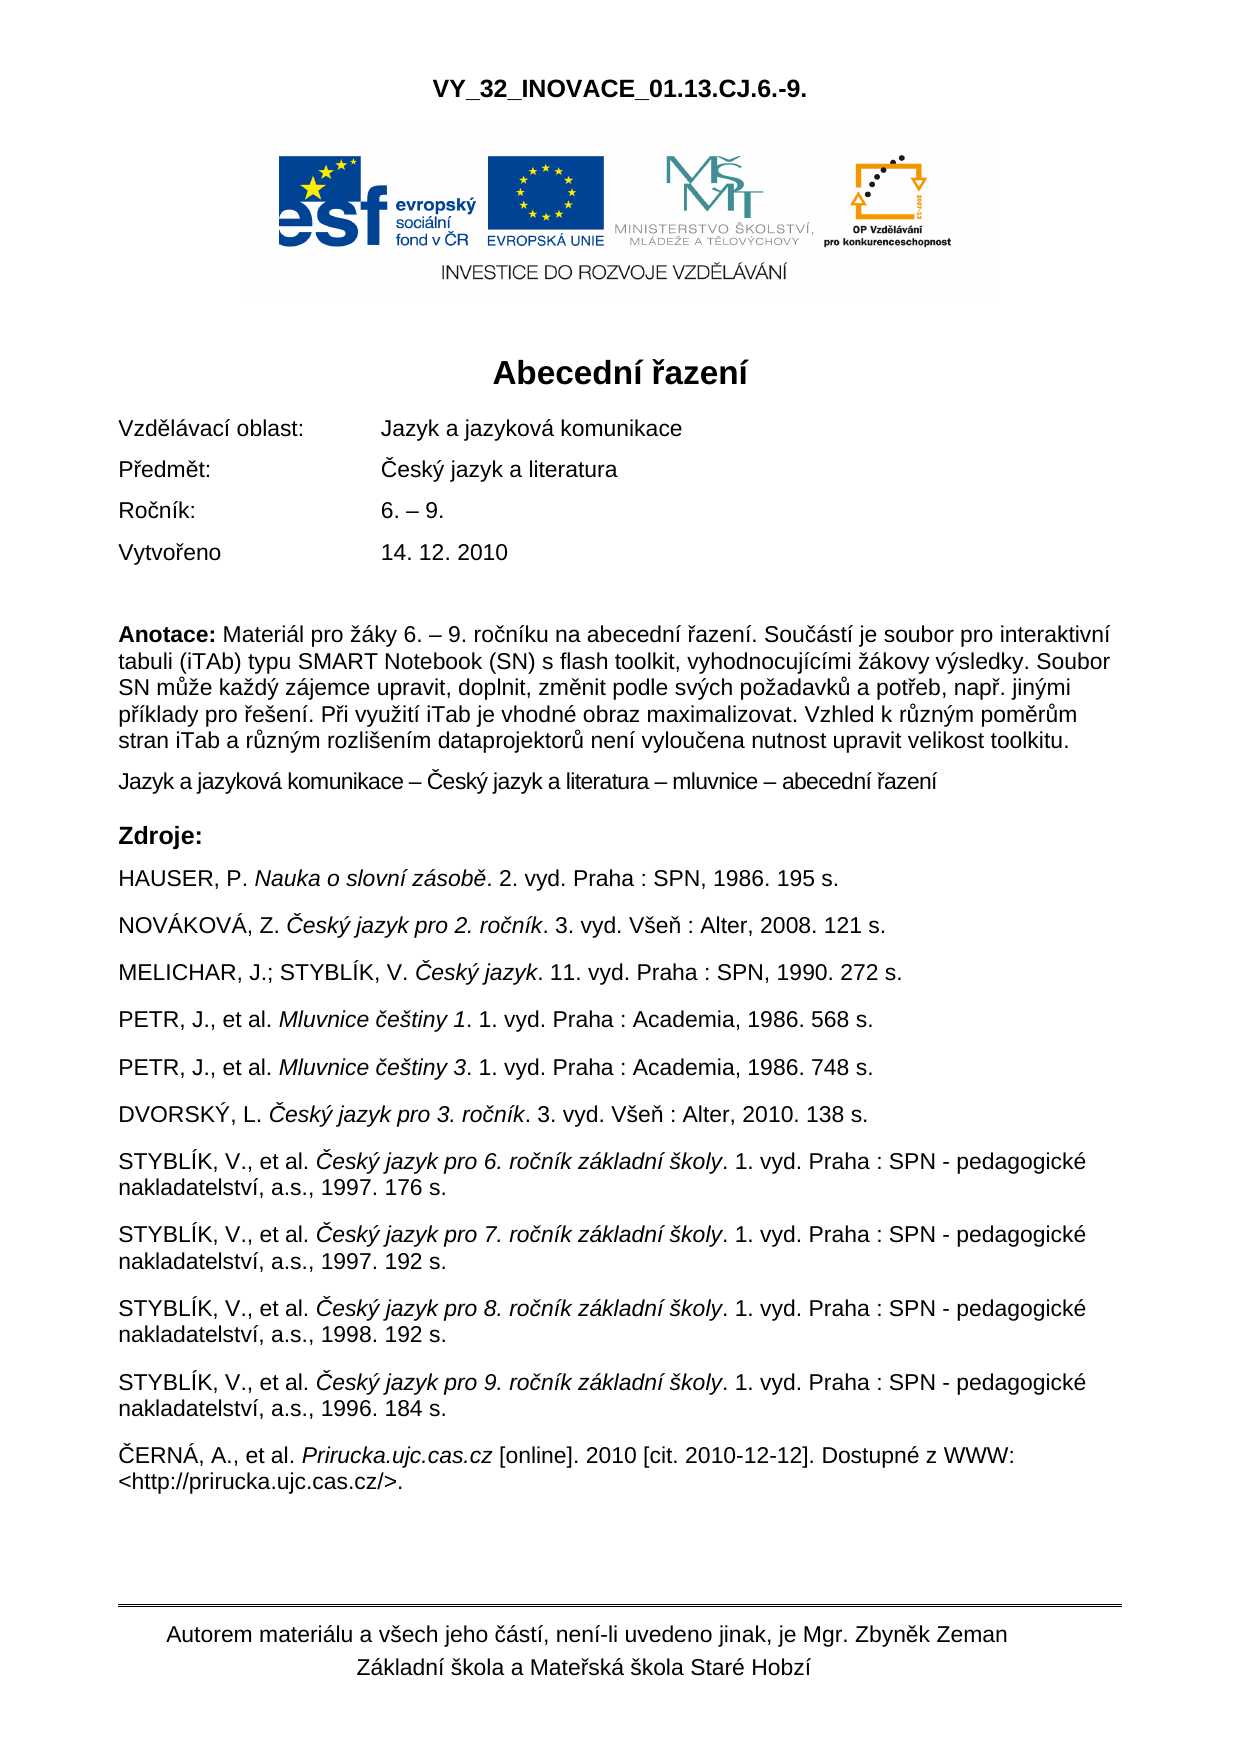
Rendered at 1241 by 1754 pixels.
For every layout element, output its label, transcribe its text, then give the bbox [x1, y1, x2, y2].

text PETR, J., et al. Mluvnice češtiny 1. 1. vyd. Praha : Academia, 1986. 568 s. [118, 1006, 1122, 1033]
text PETR, J., et al. Mluvnice češtiny 3. 1. vyd. Praha : Academia, 1986. 748 s. [118, 1053, 1122, 1080]
text STYBLÍK, V., et al. Český jazyk pro 8. ročník základní školy. 1. vyd. Praha : SPN - pedagogické nakladatelství, a.s., 1998. 192 s. [118, 1295, 1122, 1348]
text STYBLÍK, V., et al. Český jazyk pro 6. ročník základní školy. 1. vyd. Praha : SPN - pedagogické nakladatelství, a.s., 1997. 176 s. [118, 1148, 1122, 1201]
text Jazyk a jazyková komunikace – Český jazyk a literatura – mluvnice – abecední řazení [118, 768, 1122, 794]
text Anotace: Materiál pro žáky 6. – 9. ročníku na abecední řazení. Součástí je soubor pro interaktivní tabuli (iTAb) typu SMART Notebook (SN) s flash toolkit, vyhodnocujícími žákovy výsledky. Soubor SN může každý zájemce upravit, doplnit, změnit podle svých požadavků a potřeb, např. jinými příklady pro řešení. Při využití iTab je vhodné obraz maximalizovat. Vzhled k různým poměrům stran iTab a různým rozlišením dataprojektorů není vyloučena nutnost upravit velikost toolkitu. [118, 621, 1122, 753]
text NOVÁKOVÁ, Z. Český jazyk pro 2. ročník. 3. vyd. Všeň : Alter, 2008. 121 s. [118, 912, 1122, 938]
text Ročník: 6. – 9. [118, 497, 1122, 524]
text DVORSKÝ, L. Český jazyk pro 3. ročník. 3. vyd. Všeň : Alter, 2010. 138 s. [118, 1101, 1122, 1127]
text Zdroje: [118, 821, 1122, 850]
text ČERNÁ, A., et al. Prirucka.ujc.cas.cz [online]. 2010 [cit. 2010-12-12]. Dostupné z WWW: <http://prirucka.ujc.cas.cz/>. [118, 1442, 1122, 1495]
text MELICHAR, J.; STYBLÍK, V. Český jazyk. 11. vyd. Praha : SPN, 1990. 272 s. [118, 959, 1122, 985]
text Předmět: Český jazyk a literatura [118, 456, 1122, 482]
text Abecední řazení [118, 353, 1122, 392]
text HAUSER, P. Nauka o slovní zásobě. 2. vyd. Praha : SPN, 1986. 195 s. [118, 865, 1122, 891]
text STYBLÍK, V., et al. Český jazyk pro 9. ročník základní školy. 1. vyd. Praha : SPN - pedagogické nakladatelství, a.s., 1996. 184 s. [118, 1368, 1122, 1421]
text STYBLÍK, V., et al. Český jazyk pro 7. ročník základní školy. 1. vyd. Praha : SPN - pedagogické nakladatelství, a.s., 1997. 192 s. [118, 1221, 1122, 1274]
picture [243, 127, 997, 302]
text Vzdělávací oblast: Jazyk a jazyková komunikace [118, 415, 1122, 441]
text Vytvořeno 14. 12. 2010 [118, 539, 1122, 565]
